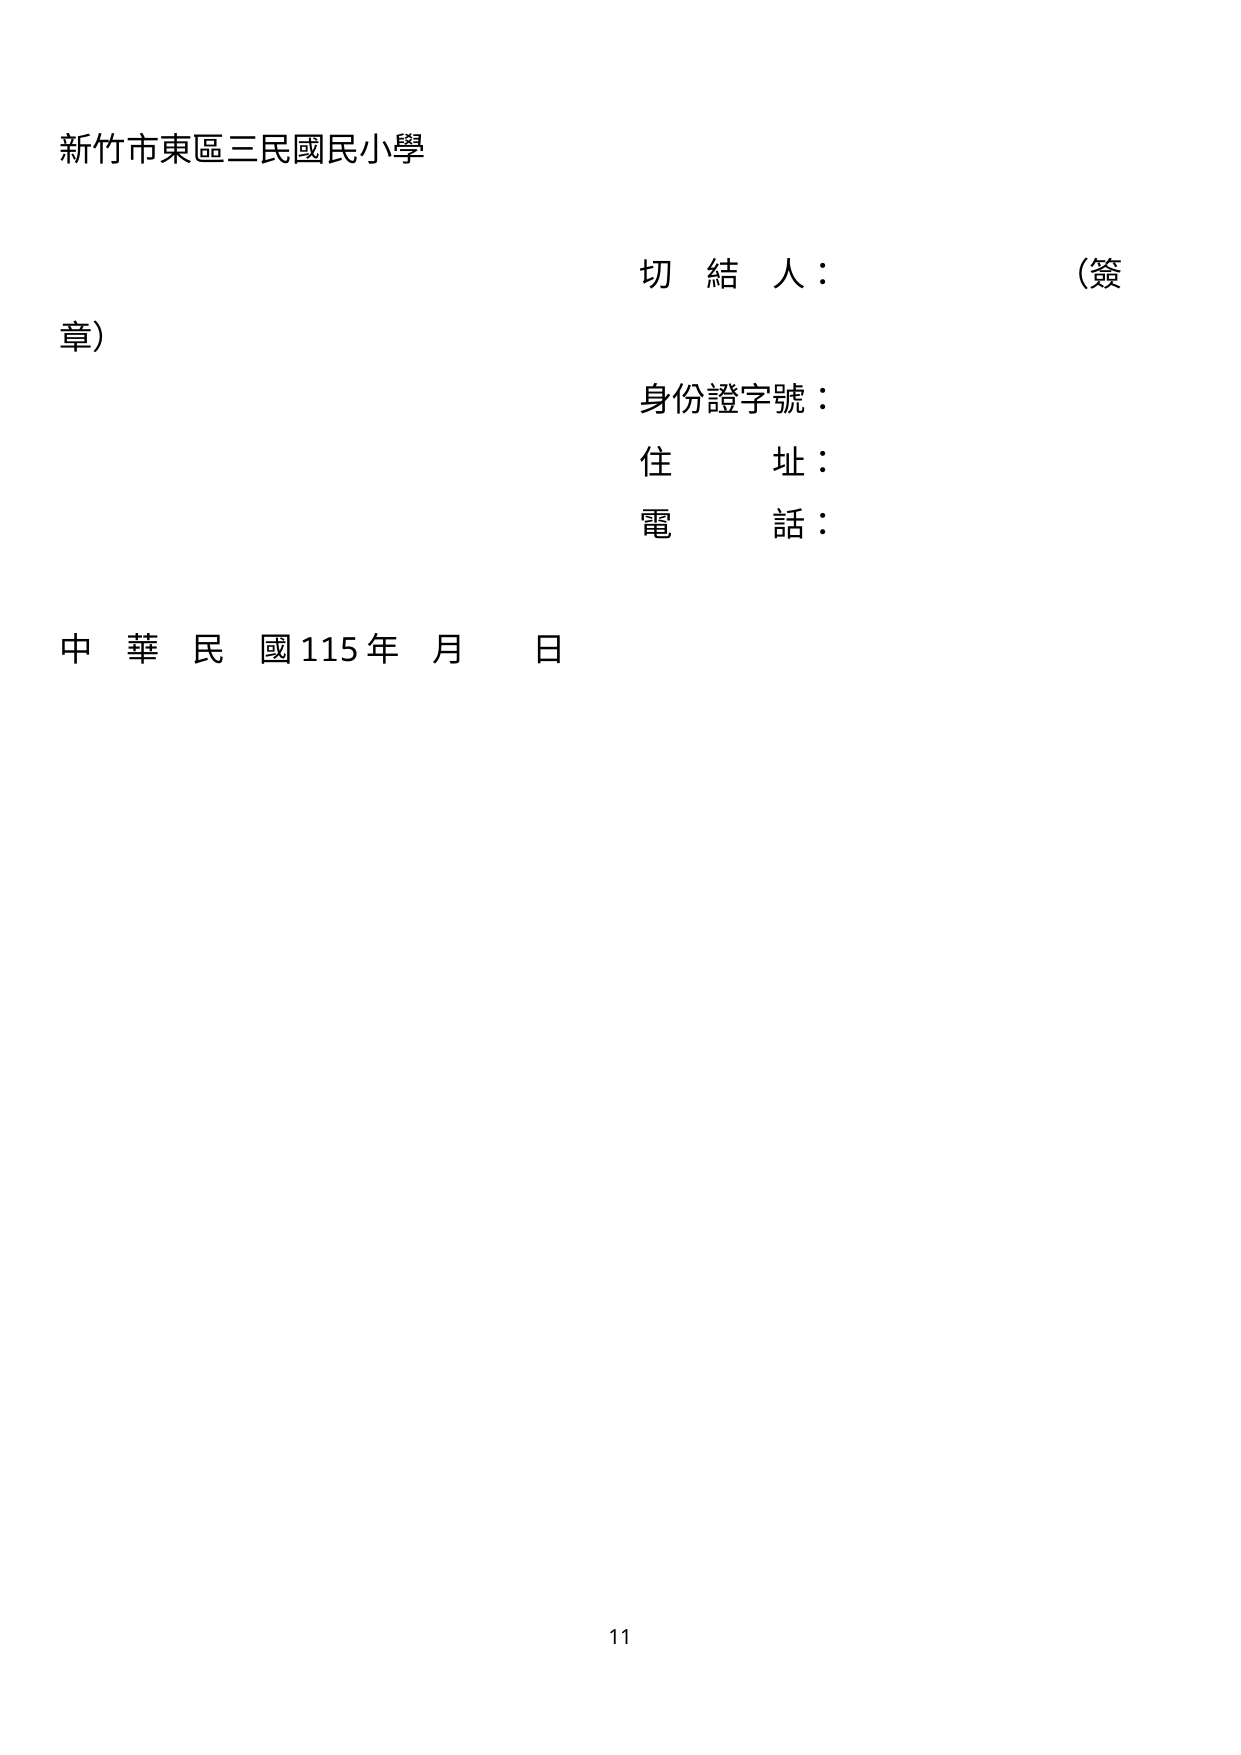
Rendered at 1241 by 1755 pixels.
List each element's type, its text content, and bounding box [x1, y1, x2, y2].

text 電 話： [59, 481, 1181, 543]
text 住 址： [59, 418, 1181, 481]
text 中 華 民 國115年 月 日 [59, 606, 1181, 668]
text 身份證字號： [59, 356, 1181, 418]
text 切 結 人： （簽章） [59, 231, 1181, 356]
text 新竹市東區三民國民小學 [59, 106, 1181, 168]
